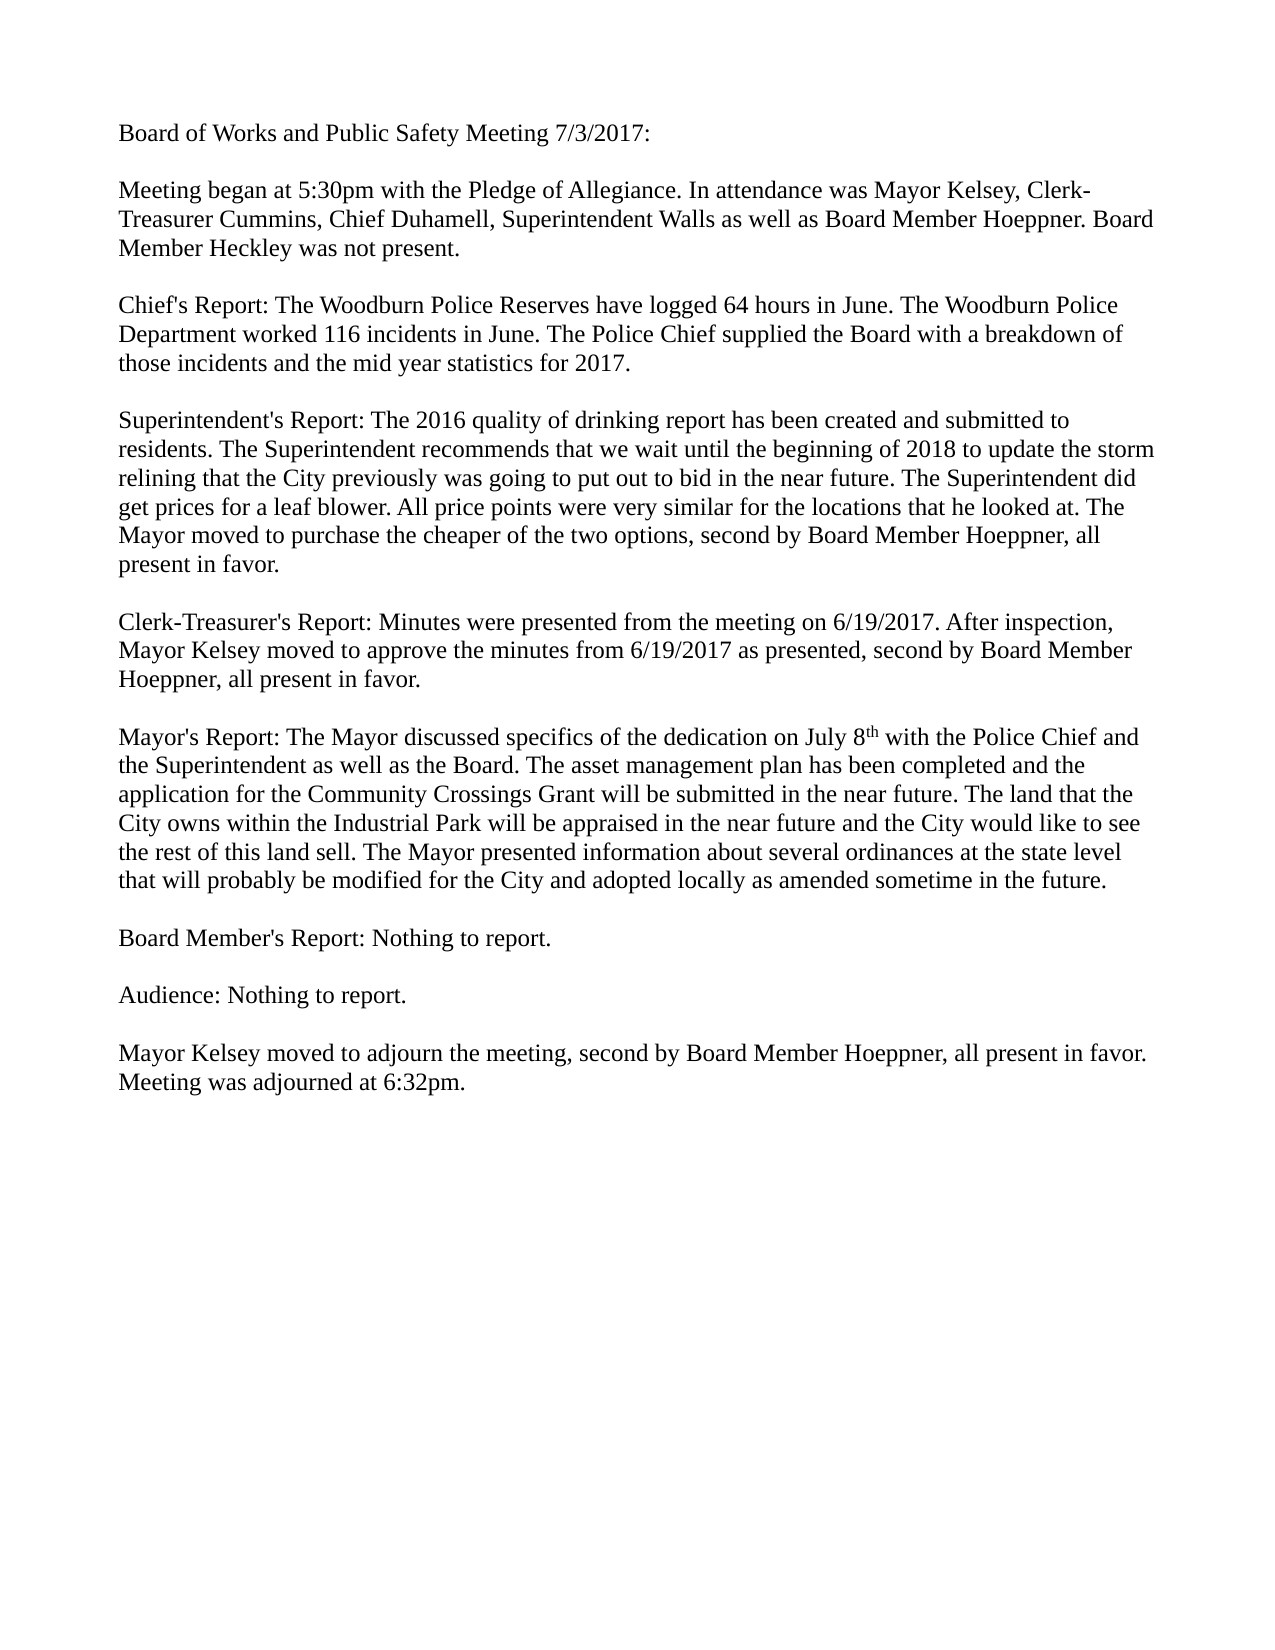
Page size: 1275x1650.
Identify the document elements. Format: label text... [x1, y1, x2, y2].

text Mayor's Report: The Mayor discussed specifics of the dedication on July 8th with the Police Chief and the Superintendent as well as the Board. The asset management plan has been completed and the application for the Community Crossings Grant will be submitted in the near future. The land that the City owns within the Industrial Park will be appraised in the near future and the City would like to see the rest of this land sell. The Mayor presented information about several ordinances at the state level that will probably be modified for the City and adopted locally as amended sometime in the future. [118, 722, 1157, 894]
text Chief's Report: The Woodburn Police Reserves have logged 64 hours in June. The Woodburn Police Department worked 116 incidents in June. The Police Chief supplied the Board with a breakdown of those incidents and the mid year statistics for 2017. [118, 291, 1157, 377]
text Audience: Nothing to report. [118, 981, 1157, 1009]
text Mayor Kelsey moved to adjourn the meeting, second by Board Member Hoeppner, all present in favor. Meeting was adjourned at 6:32pm. [118, 1038, 1157, 1096]
text Board Member's Report: Nothing to report. [118, 923, 1157, 952]
text Clerk-Treasurer's Report: Minutes were presented from the meeting on 6/19/2017. After inspection, Mayor Kelsey moved to approve the minutes from 6/19/2017 as presented, second by Board Member Hoeppner, all present in favor. [118, 607, 1157, 693]
text Superintendent's Report: The 2016 quality of drinking report has been created and submitted to residents. The Superintendent recommends that we wait until the beginning of 2018 to update the storm relining that the City previously was going to put out to bid in the near future. The Superintendent did get prices for a leaf blower. All price points were very similar for the locations that he looked at. The Mayor moved to purchase the cheaper of the two options, second by Board Member Hoeppner, all present in favor. [118, 406, 1157, 578]
text Meeting began at 5:30pm with the Pledge of Allegiance. In attendance was Mayor Kelsey, Clerk-Treasurer Cummins, Chief Duhamell, Superintendent Walls as well as Board Member Hoeppner. Board Member Heckley was not present. [118, 176, 1157, 262]
text Board of Works and Public Safety Meeting 7/3/2017: [118, 118, 1157, 147]
